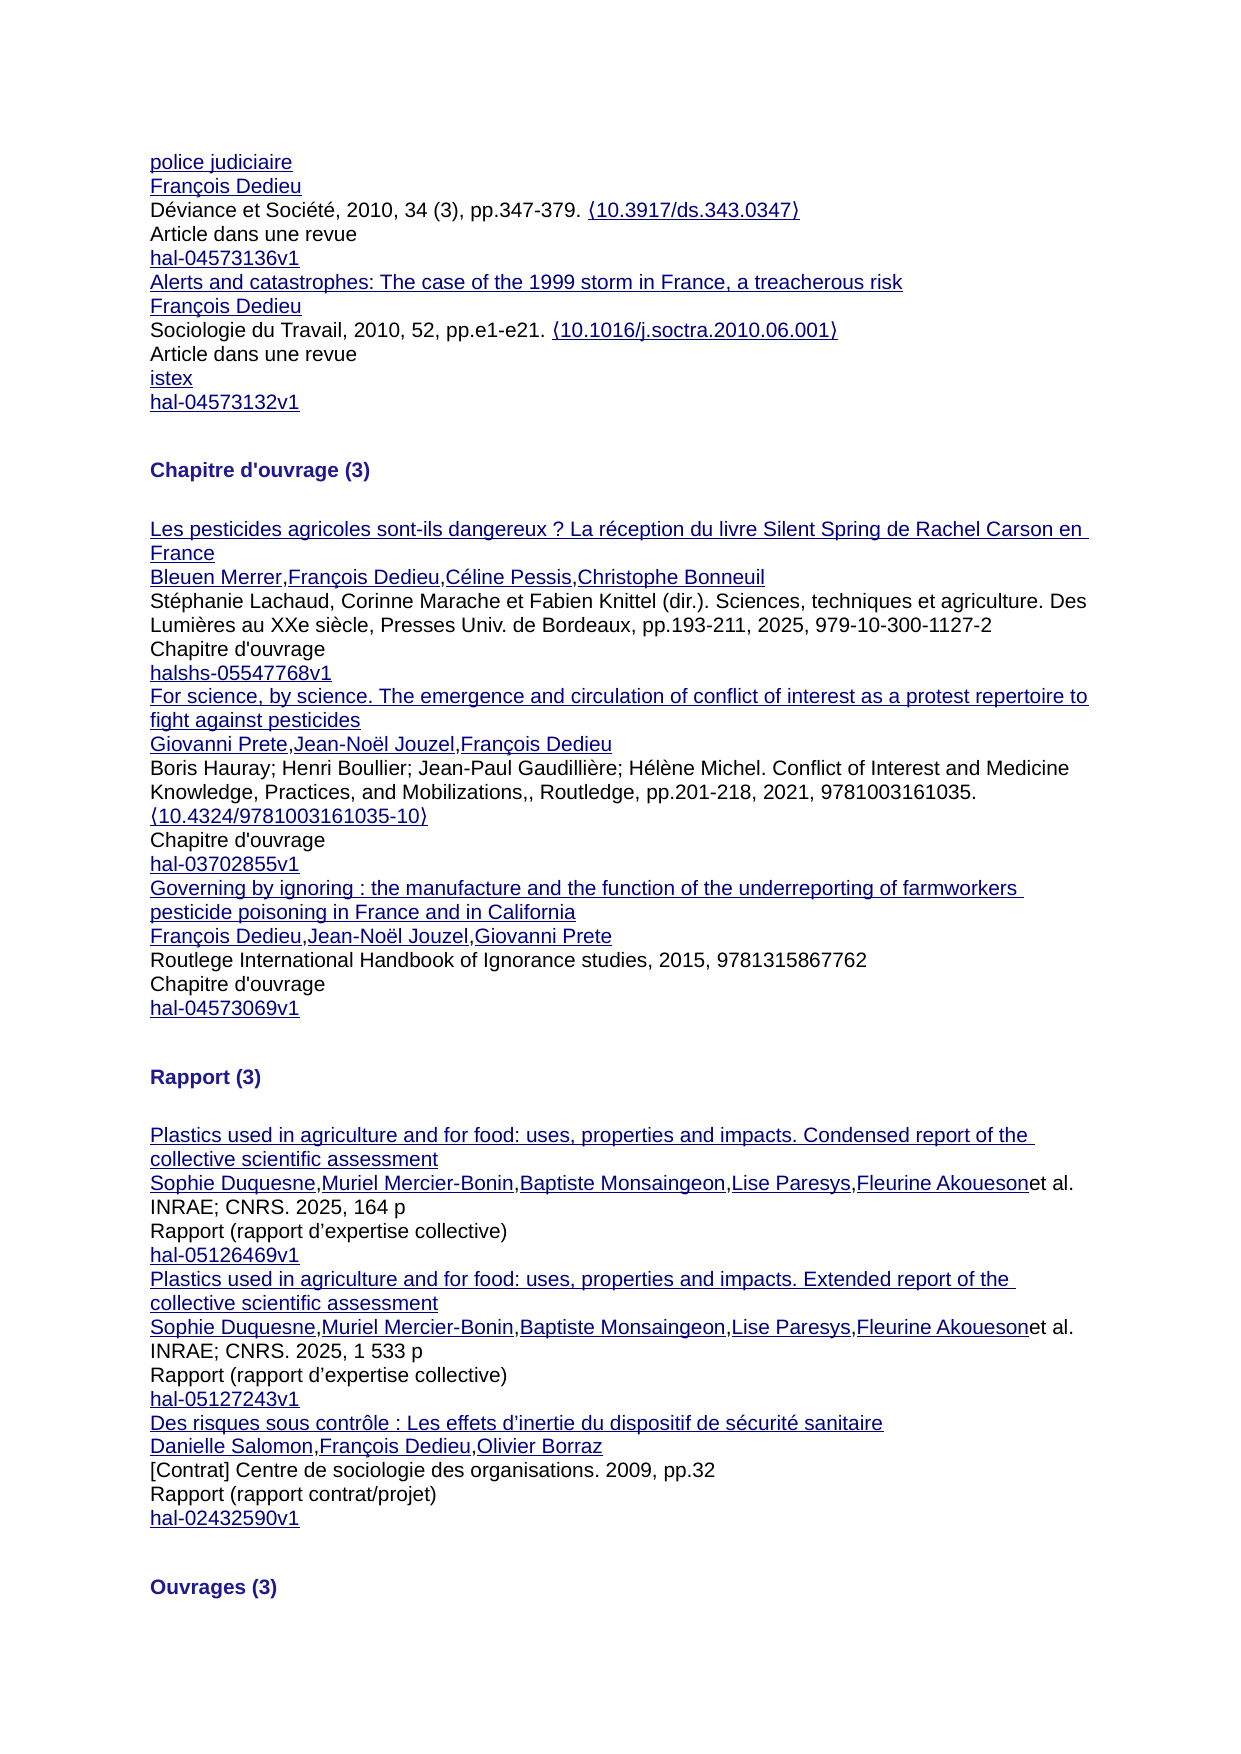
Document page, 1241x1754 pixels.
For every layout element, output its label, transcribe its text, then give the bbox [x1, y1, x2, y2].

subtitle Ouvrages (3) [150, 1575, 1090, 1599]
subtitle Rapport (3) [150, 1064, 1090, 1088]
table_cell police judiciaire François Dedieu Déviance et Société, 2010, 34 (3), pp.347-379. ⟨10.3917/ds.343.0347⟩ Article dans une revue hal-04573136v1 [150, 150, 1090, 270]
table_cell Plastics used in agriculture and for food: uses, properties and impacts. Extended report of the collective scientific assessment Sophie Duquesne,Muriel Mercier-Bonin,Baptiste Monsaingeon,Lise Paresys,Fleurine Akouesonet al. INRAE; CNRS. 2025, 1 533 p Rapport (rapport d’expertise collective) hal-05127243v1 [150, 1267, 1090, 1410]
table_cell Des risques sous contrôle : Les effets d’inertie du dispositif de sécurité sanitaire Danielle Salomon,François Dedieu,Olivier Borraz [Contrat] Centre de sociologie des organisations. 2009, pp.32 Rapport (rapport contrat/projet) hal-02432590v1 [150, 1410, 1090, 1530]
table_header Plastics used in agriculture and for food: uses, properties and impacts. Condensed report of the collective scientific assessment Sophie Duquesne,Muriel Mercier-Bonin,Baptiste Monsaingeon,Lise Paresys,Fleurine Akouesonet al. INRAE; CNRS. 2025, 164 p Rapport (rapport d’expertise collective) hal-05126469v1 [150, 1123, 1090, 1267]
table_header Les pesticides agricoles sont-ils dangereux ? La réception du livre Silent Spring de Rachel Carson en France Bleuen Merrer,François Dedieu,Céline Pessis,Christophe Bonneuil Stéphanie Lachaud, Corinne Marache et Fabien Knittel (dir.). Sciences, techniques et agriculture. Des Lumières au XXe siècle, Presses Univ. de Bordeaux, pp.193-211, 2025, 979-10-300-1127-2 Chapitre d'ouvrage halshs-05547768v1 [150, 517, 1090, 684]
table_cell For science, by science. The emergence and circulation of conflict of interest as a protest repertoire to fight against pesticides Giovanni Prete,Jean-Noël Jouzel,François Dedieu Boris Hauray; Henri Boullier; Jean-Paul Gaudillière; Hélène Michel. Conflict of Interest and Medicine Knowledge, Practices, and Mobilizations,, Routledge, pp.201-218, 2021, 9781003161035. ⟨10.4324/9781003161035-10⟩ Chapitre d'ouvrage hal-03702855v1 [150, 684, 1090, 876]
table_cell Alerts and catastrophes: The case of the 1999 storm in France, a treacherous risk François Dedieu Sociologie du Travail, 2010, 52, pp.e1-e21. ⟨10.1016/j.soctra.2010.06.001⟩ Article dans une revue istex hal-04573132v1 [150, 270, 1090, 413]
table_cell Governing by ignoring : the manufacture and the function of the underreporting of farmworkers pesticide poisoning in France and in California François Dedieu,Jean-Noël Jouzel,Giovanni Prete Routlege International Handbook of Ignorance studies, 2015, 9781315867762 Chapitre d'ouvrage hal-04573069v1 [150, 876, 1090, 1020]
subtitle Chapitre d'ouvrage (3) [150, 458, 1090, 482]
